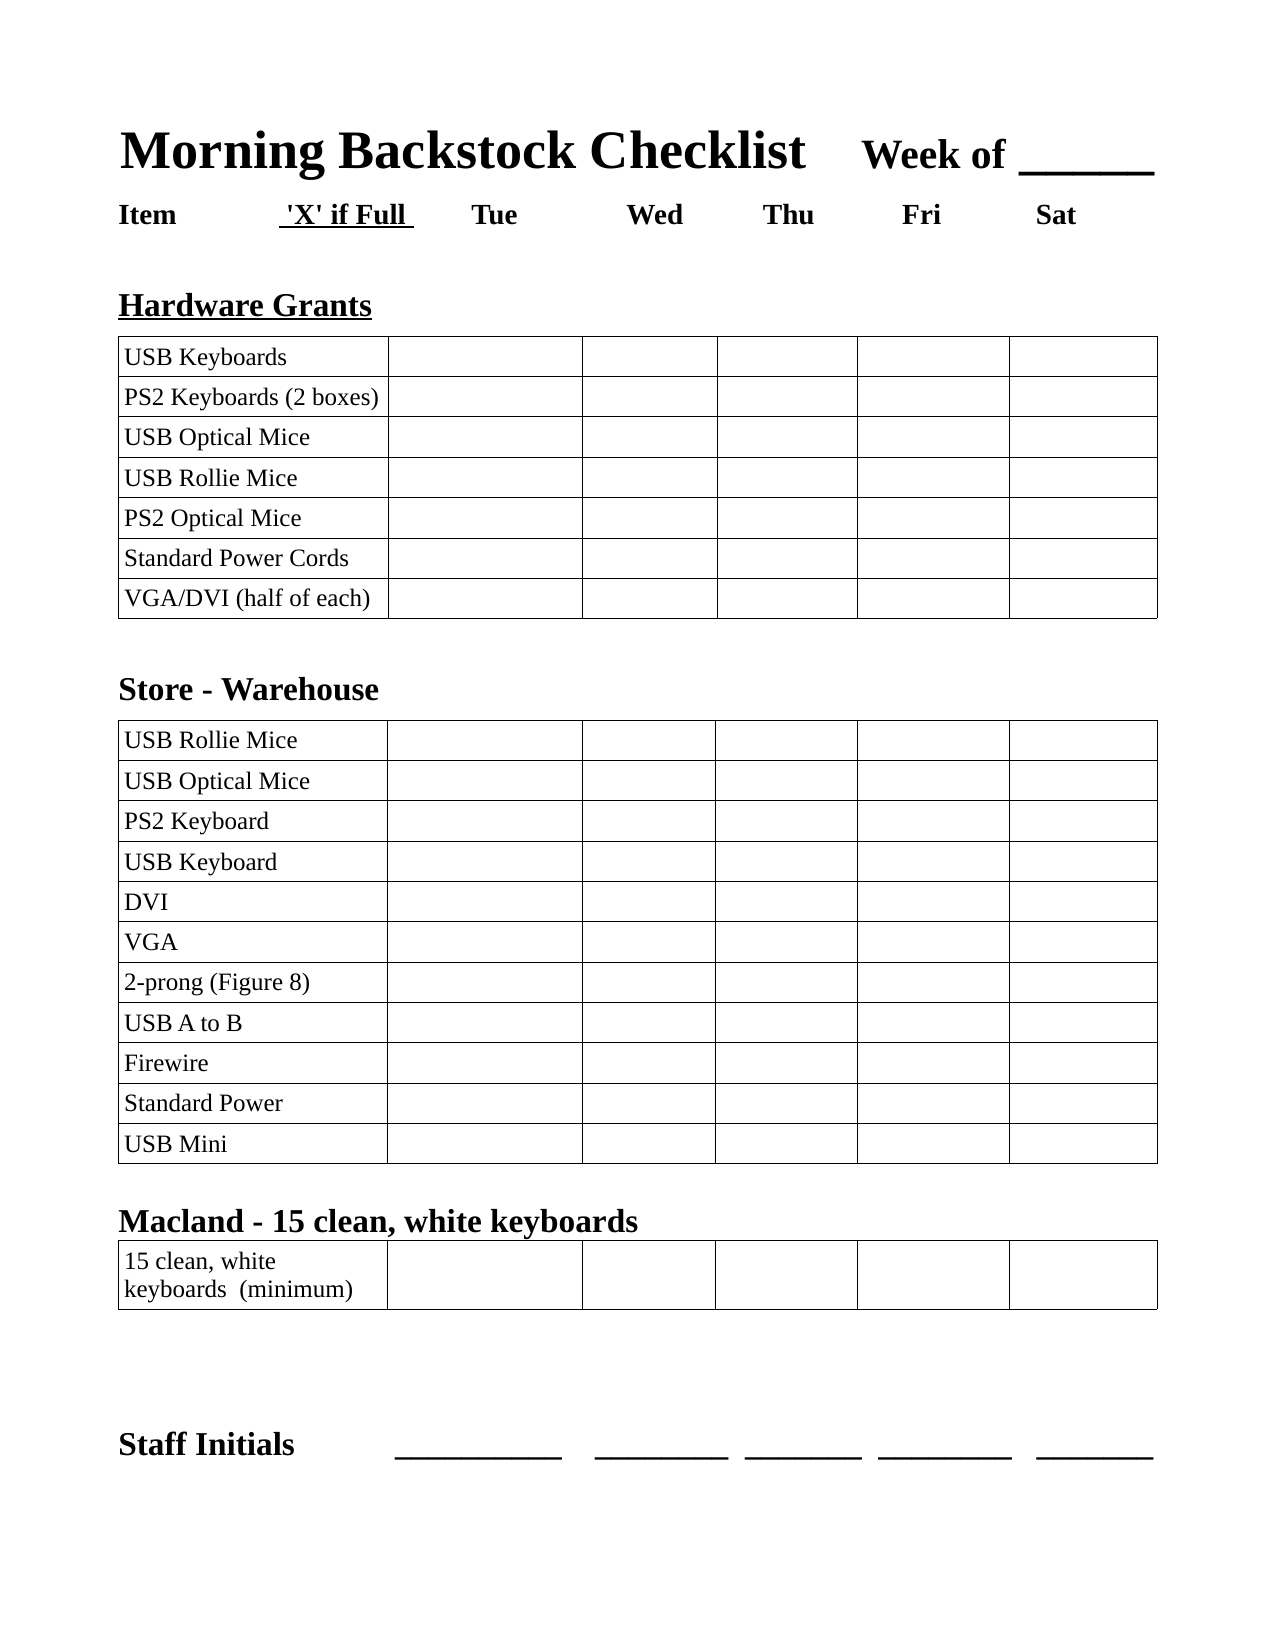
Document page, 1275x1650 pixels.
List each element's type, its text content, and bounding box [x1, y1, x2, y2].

table_cell USB Mini [119, 1124, 387, 1163]
table_cell [388, 842, 582, 881]
table_cell [388, 1003, 582, 1042]
table_cell [583, 1124, 715, 1163]
table_cell USB Optical Mice [119, 761, 387, 800]
table_cell [1010, 1043, 1157, 1083]
table_cell [716, 842, 857, 881]
table_cell PS2 Keyboards (2 boxes) [119, 377, 388, 416]
table_cell [583, 882, 715, 921]
text Morning Backstock Checklist Week of _____ [118, 118, 1157, 180]
table_header [583, 337, 717, 376]
table_header [1010, 1241, 1157, 1309]
table_cell [716, 963, 857, 1002]
table_cell [858, 963, 1009, 1002]
table_cell [389, 579, 582, 618]
table_header 15 clean, white keyboards (minimum) [119, 1241, 387, 1309]
text Staff Initials __________ ________ _______ ________ _______ [118, 1424, 1157, 1462]
table_cell [1010, 498, 1157, 537]
table_cell [388, 1084, 582, 1123]
table_cell Firewire [119, 1043, 387, 1083]
table_cell VGA [119, 922, 387, 962]
table_header [583, 721, 715, 760]
table_cell [858, 1043, 1009, 1083]
table_cell [583, 579, 717, 618]
table_cell DVI [119, 882, 387, 921]
table_header USB Keyboards [119, 337, 388, 376]
table_header [583, 1241, 715, 1309]
table_header [388, 721, 582, 760]
table_cell [858, 539, 1009, 578]
table_cell [583, 1043, 715, 1083]
text Item 'X' if Full Tue Wed Thu Fri Sat [118, 193, 1157, 231]
table_cell [583, 498, 717, 537]
table_cell [583, 761, 715, 800]
table_cell [1010, 1003, 1157, 1042]
table_cell [389, 539, 582, 578]
table_cell [858, 1003, 1009, 1042]
table_cell [858, 1124, 1009, 1163]
table_cell [583, 417, 717, 457]
table_header [389, 337, 582, 376]
table_header USB Rollie Mice [119, 721, 387, 760]
table_cell [858, 801, 1009, 841]
table_cell [716, 801, 857, 841]
table_cell [716, 1003, 857, 1042]
table_cell USB Rollie Mice [119, 458, 388, 497]
table_cell [389, 498, 582, 537]
table_cell Standard Power Cords [119, 539, 388, 578]
table_cell [1010, 417, 1157, 457]
table_header [1010, 721, 1157, 760]
table_header [858, 721, 1009, 760]
table_cell [388, 922, 582, 962]
table_cell [716, 761, 857, 800]
table_header [716, 721, 857, 760]
table_cell [716, 1043, 857, 1083]
table_header [388, 1241, 582, 1309]
table_cell VGA/DVI (half of each) [119, 579, 388, 618]
table_cell [583, 1084, 715, 1123]
table_cell [858, 922, 1009, 962]
table_cell [1010, 761, 1157, 800]
table_cell [583, 1003, 715, 1042]
table_cell [388, 882, 582, 921]
table_cell [858, 1084, 1009, 1123]
table_cell [583, 539, 717, 578]
table_cell [716, 922, 857, 962]
table_cell [1010, 458, 1157, 497]
table_cell [388, 1124, 582, 1163]
table_cell [858, 458, 1009, 497]
table_cell [858, 842, 1009, 881]
table_cell [858, 579, 1009, 618]
table_cell [1010, 1124, 1157, 1163]
table_cell [1010, 922, 1157, 962]
table_cell [388, 761, 582, 800]
text Macland - 15 clean, white keyboards [118, 1202, 1157, 1240]
table_cell USB Keyboard [119, 842, 387, 881]
table_cell [718, 458, 857, 497]
table_cell [1010, 882, 1157, 921]
table_cell [1010, 963, 1157, 1002]
table_cell [718, 579, 857, 618]
table_cell [716, 1124, 857, 1163]
table_cell [388, 963, 582, 1002]
table_cell [858, 498, 1009, 537]
table_cell Standard Power [119, 1084, 387, 1123]
table_cell [583, 963, 715, 1002]
table_cell USB Optical Mice [119, 417, 388, 457]
text Store - Warehouse [118, 669, 1157, 707]
table_cell [583, 377, 717, 416]
table_cell [1010, 801, 1157, 841]
table_cell [388, 801, 582, 841]
table_header [858, 337, 1009, 376]
table_cell [858, 761, 1009, 800]
table_cell [718, 498, 857, 537]
table_header [1010, 337, 1157, 376]
table_cell PS2 Keyboard [119, 801, 387, 841]
table_cell [1010, 539, 1157, 578]
table_cell [716, 1084, 857, 1123]
table_cell [1010, 842, 1157, 881]
table_cell [388, 1043, 582, 1083]
table_cell 2-prong (Figure 8) [119, 963, 387, 1002]
table_cell [716, 882, 857, 921]
table_cell [858, 377, 1009, 416]
table_cell [1010, 1084, 1157, 1123]
table_cell [858, 882, 1009, 921]
table_cell [583, 458, 717, 497]
table_header [858, 1241, 1009, 1309]
table_cell [389, 377, 582, 416]
table_cell [583, 801, 715, 841]
table_cell [718, 377, 857, 416]
table_cell [583, 842, 715, 881]
table_cell [389, 458, 582, 497]
table_cell PS2 Optical Mice [119, 498, 388, 537]
table_header [716, 1241, 857, 1309]
table_cell [1010, 377, 1157, 416]
table_header [718, 337, 857, 376]
table_cell [1010, 579, 1157, 618]
table_cell [858, 417, 1009, 457]
table_cell [583, 922, 715, 962]
table_cell [389, 417, 582, 457]
table_cell [718, 539, 857, 578]
table_cell USB A to B [119, 1003, 387, 1042]
text Hardware Grants [118, 285, 1157, 323]
table_cell [718, 417, 857, 457]
